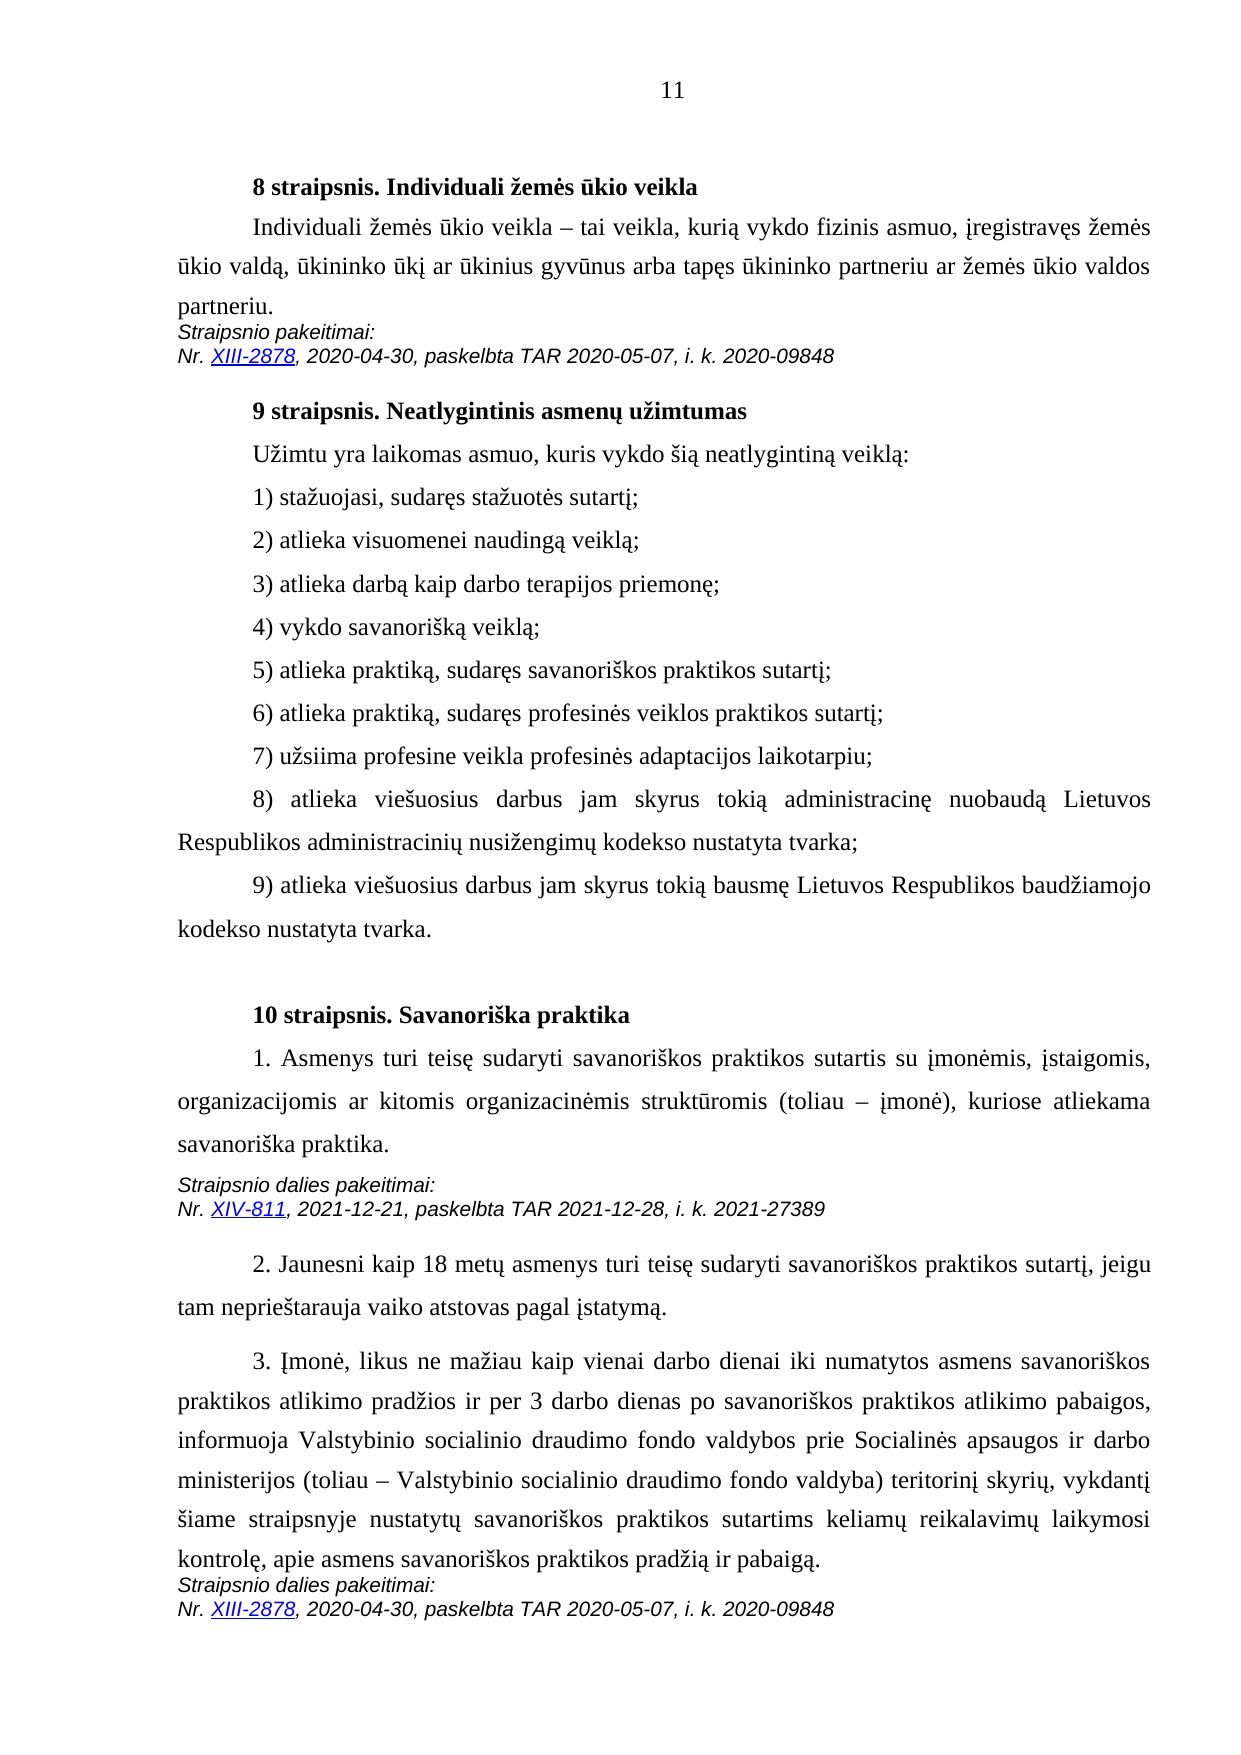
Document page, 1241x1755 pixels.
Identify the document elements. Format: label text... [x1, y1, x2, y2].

text 2) atlieka visuomenei naudingą veiklą; [177, 526, 1152, 554]
text 2. Jaunesni kaip 18 metų asmenys turi teisę sudaryti savanoriškos praktikos sutartį, jeigu tam neprieštarauja vaiko atstovas pagal įstatymą. [177, 1249, 1152, 1321]
text 7) užsiima profesine veikla profesinės adaptacijos laikotarpiu; [177, 741, 1152, 770]
text 8) atlieka viešuosius darbus jam skyrus tokią administracinę nuobaudą Lietuvos Respublikos administracinių nusižengimų kodekso nustatyta tvarka; [177, 784, 1152, 856]
text 3) atlieka darbą kaip darbo terapijos priemonę; [177, 569, 1152, 597]
text Nr. XIV-811, 2021-12-21, paskelbta TAR 2021-12-28, i. k. 2021-27389 [177, 1196, 1152, 1220]
text 10 straipsnis. Savanoriška praktika [177, 1000, 1152, 1029]
text Nr. XIII-2878, 2020-04-30, paskelbta TAR 2020-05-07, i. k. 2020-09848 [177, 343, 1152, 367]
text Straipsnio pakeitimai: [177, 319, 1152, 343]
text 3. Įmonė, likus ne mažiau kaip vienai darbo dienai iki numatytos asmens savanoriškos praktikos atlikimo pradžios ir per 3 darbo dienas po savanoriškos praktikos atlikimo pabaigos, informuoja Valstybinio socialinio draudimo fondo valdybos prie Socialinės apsaugos ir darbo ministerijos (toliau – Valstybinio socialinio draudimo fondo valdyba) teritorinį skyrių, vykdantį šiame straipsnyje nustatytų savanoriškos praktikos sutartims keliamų reikalavimų laikymosi kontrolę, apie asmens savanoriškos praktikos pradžią ir pabaigą. [177, 1335, 1152, 1573]
text Individuali žemės ūkio veikla – tai veikla, kurią vykdo fizinis asmuo, įregistravęs žemės ūkio valdą, ūkininko ūkį ar ūkinius gyvūnus arba tapęs ūkininko partneriu ar žemės ūkio valdos partneriu. [177, 201, 1152, 319]
text 1) stažuojasi, sudaręs stažuotės sutartį; [177, 482, 1152, 511]
text Nr. XIII-2878, 2020-04-30, paskelbta TAR 2020-05-07, i. k. 2020-09848 [177, 1597, 1152, 1621]
text 9) atlieka viešuosius darbus jam skyrus tokią bausmę Lietuvos Respublikos baudžiamojo kodekso nustatyta tvarka. [177, 871, 1152, 942]
text 5) atlieka praktiką, sudaręs savanoriškos praktikos sutartį; [177, 655, 1152, 684]
text Užimtu yra laikomas asmuo, kuris vykdo šią neatlygintiną veiklą: [177, 439, 1152, 468]
text Straipsnio dalies pakeitimai: [177, 1172, 1152, 1196]
text 8 straipsnis. Individuali žemės ūkio veikla [177, 161, 1152, 201]
text 9 straipsnis. Neatlygintinis asmenų užimtumas [177, 396, 1152, 425]
text 6) atlieka praktiką, sudaręs profesinės veiklos praktikos sutartį; [177, 698, 1152, 727]
text 4) vykdo savanorišką veiklą; [177, 612, 1152, 641]
text Straipsnio dalies pakeitimai: [177, 1573, 1152, 1597]
text 1. Asmenys turi teisę sudaryti savanoriškos praktikos sutartis su įmonėmis, įstaigomis, organizacijomis ar kitomis organizacinėmis struktūromis (toliau – įmonė), kuriose atliekama savanoriška praktika. [177, 1043, 1152, 1158]
